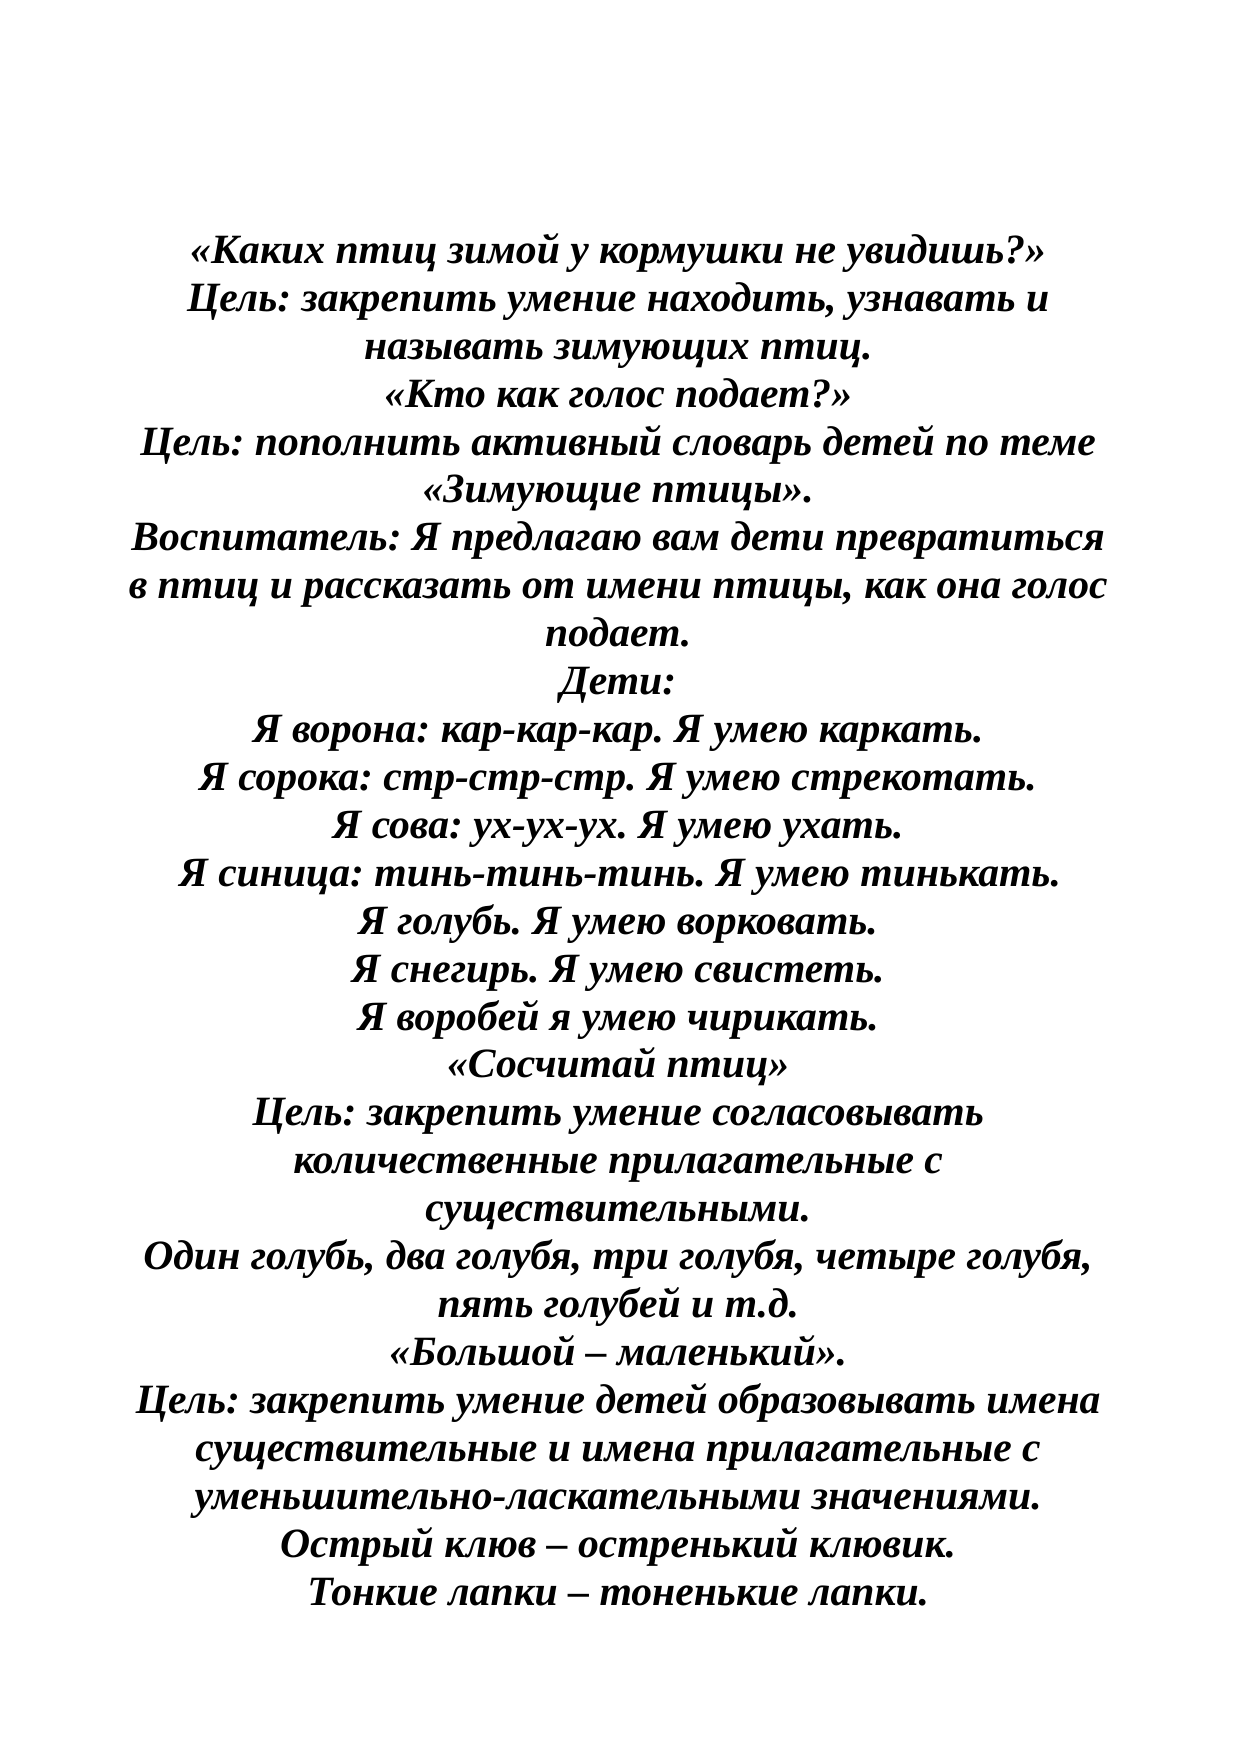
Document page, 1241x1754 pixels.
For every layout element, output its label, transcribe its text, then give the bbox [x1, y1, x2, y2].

text «Каких птиц зимой у кормушки не увидишь?» Цель: закрепить умение находить, узнавать и называть зимующих птиц. «Кто как голос подает?» Цель: пополнить активный словарь детей по теме «Зимующие птицы». Воспитатель: Я предлагаю вам дети превратиться в птиц и рассказать от имени птицы, как она голос подает. Дети: Я ворона: кар-кар-кар. Я умею каркать. Я сорока: стр-стр-стр. Я умею стрекотать. Я сова: ух-ух-ух. Я умею ухать. Я синица: тинь-тинь-тинь. Я умею тинькать. Я голубь. Я умею ворковать. Я снегирь. Я умею свистеть. Я воробей я умею чирикать. «Сосчитай птиц» Цель: закрепить умение согласовывать количественные прилагательные с существительными. Один голубь, два голубя, три голубя, четыре голубя, пять голубей и т.д. «Большой – маленький». Цель: закрепить умение детей образовывать имена существительные и имена прилагательные с уменьшительно-ласкательными значениями. Острый клюв – остренький клювик. Тонкие лапки – тоненькие лапки. [118, 118, 1122, 1614]
